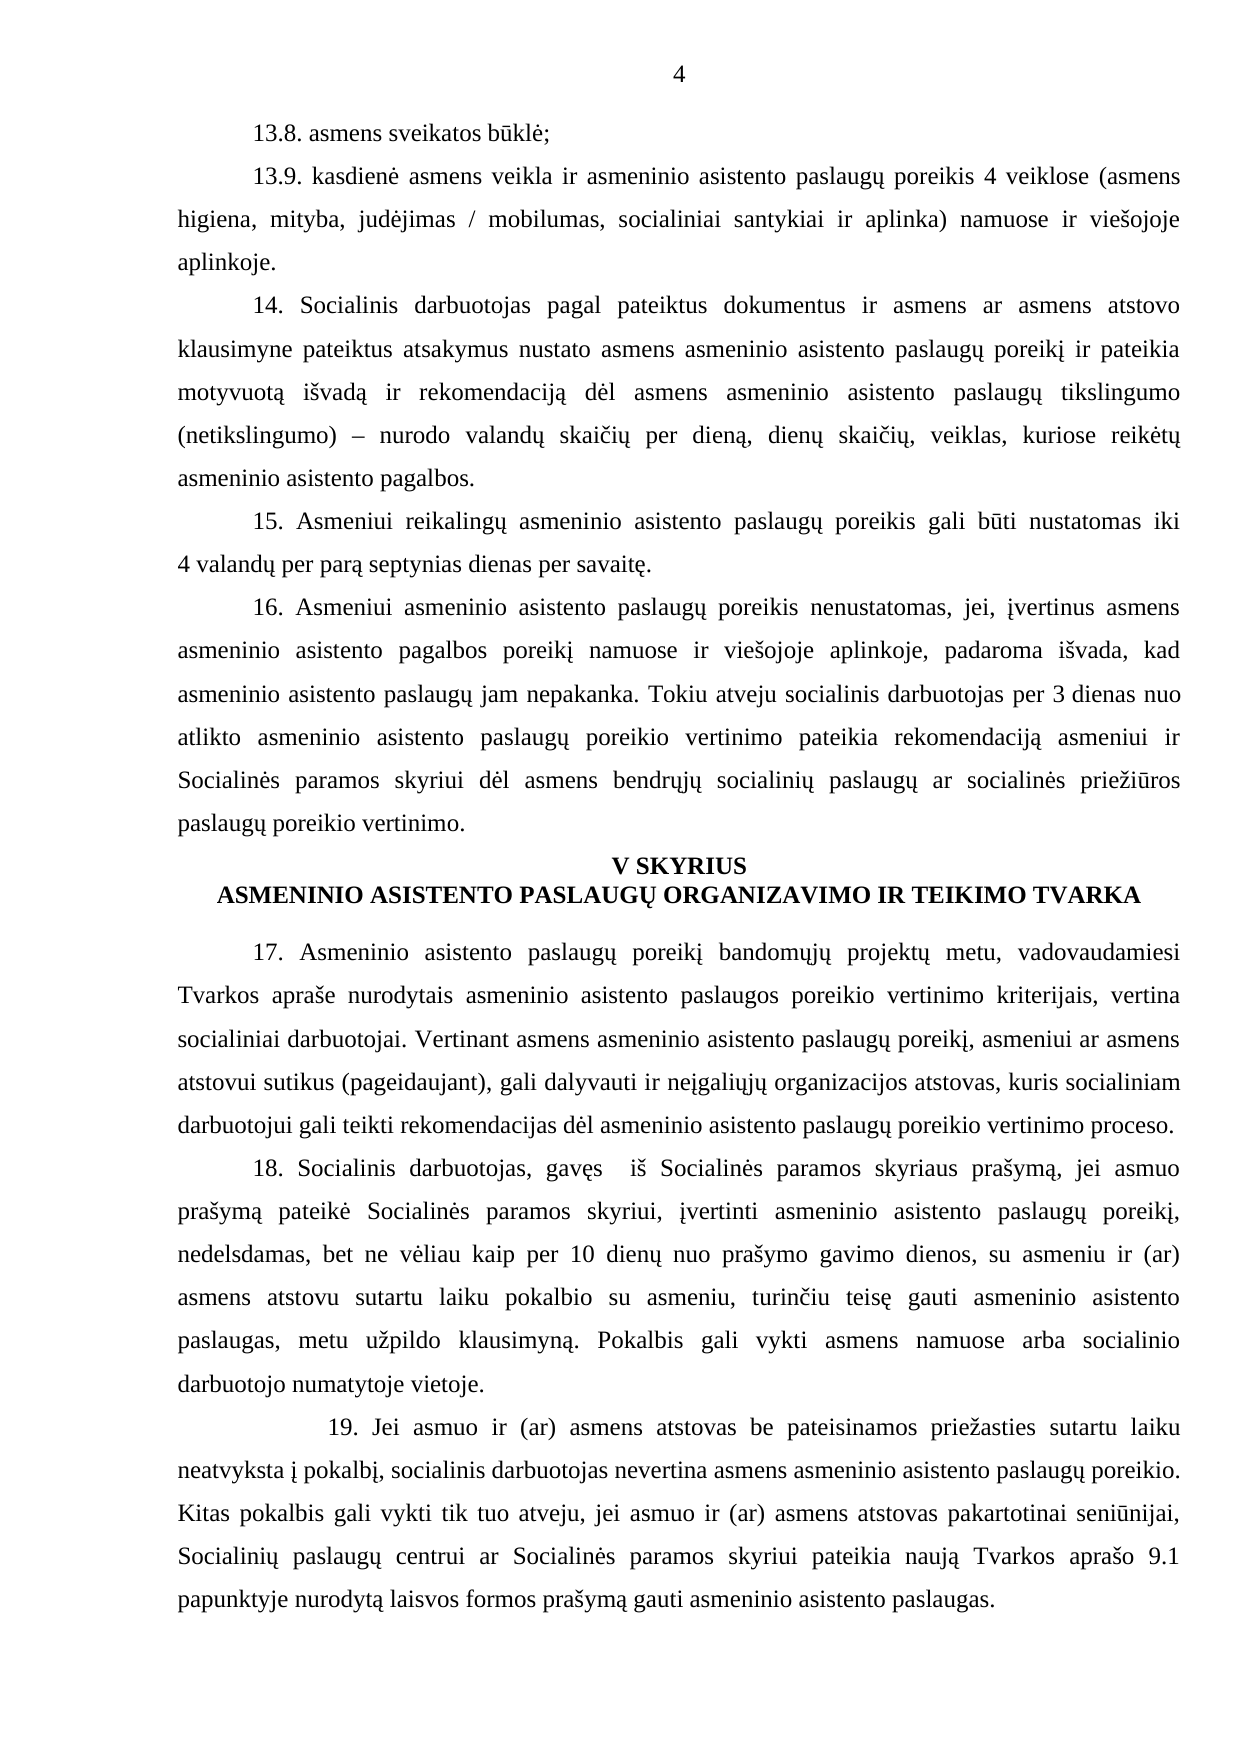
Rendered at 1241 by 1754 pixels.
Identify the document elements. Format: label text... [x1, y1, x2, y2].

text 13.8. asmens sveikatos būklė; [177, 118, 1181, 147]
text 17. Asmeninio asistento paslaugų poreikį bandomųjų projektų metu, vadovaudamiesi Tvarkos apraše nurodytais asmeninio asistento paslaugos poreikio vertinimo kriterijais, vertina socialiniai darbuotojai. Vertinant asmens asmeninio asistento paslaugų poreikį, asmeniui ar asmens atstovui sutikus (pageidaujant), gali dalyvauti ir neįgaliųjų organizacijos atstovas, kuris socialiniam darbuotojui gali teikti rekomendacijas dėl asmeninio asistento paslaugų poreikio vertinimo proceso. [177, 937, 1181, 1139]
text V SKYRIUS [177, 851, 1181, 880]
text 19. Jei asmuo ir (ar) asmens atstovas be pateisinamos priežasties sutartu laiku neatvyksta į pokalbį, socialinis darbuotojas nevertina asmens asmeninio asistento paslaugų poreikio. Kitas pokalbis gali vykti tik tuo atveju, jei asmuo ir (ar) asmens atstovas pakartotinai seniūnijai, Socialinių paslaugų centrui ar Socialinės paramos skyriui pateikia naują Tvarkos aprašo 9.1 papunktyje nurodytą laisvos formos prašymą gauti asmeninio asistento paslaugas. [177, 1412, 1181, 1613]
text 15. Asmeniui reikalingų asmeninio asistento paslaugų poreikis gali būti nustatomas iki 4 valandų per parą septynias dienas per savaitę. [177, 506, 1181, 578]
text ASMENINIO ASISTENTO PASLAUGŲ ORGANIZAVIMO IR TEIKIMO TVARKA [177, 880, 1181, 909]
text 16. Asmeniui asmeninio asistento paslaugų poreikis nenustatomas, jei, įvertinus asmens asmeninio asistento pagalbos poreikį namuose ir viešojoje aplinkoje, padaroma išvada, kad asmeninio asistento paslaugų jam nepakanka. Tokiu atveju socialinis darbuotojas per 3 dienas nuo atlikto asmeninio asistento paslaugų poreikio vertinimo pateikia rekomendaciją asmeniui ir Socialinės paramos skyriui dėl asmens bendrųjų socialinių paslaugų ar socialinės priežiūros paslaugų poreikio vertinimo. [177, 592, 1181, 837]
text 18. Socialinis darbuotojas, gavęs iš Socialinės paramos skyriaus prašymą, jei asmuo prašymą pateikė Socialinės paramos skyriui, įvertinti asmeninio asistento paslaugų poreikį, nedelsdamas, bet ne vėliau kaip per 10 dienų nuo prašymo gavimo dienos, su asmeniu ir (ar) asmens atstovu sutartu laiku pokalbio su asmeniu, turinčiu teisę gauti asmeninio asistento paslaugas, metu užpildo klausimyną. Pokalbis gali vykti asmens namuose arba socialinio darbuotojo numatytoje vietoje. [177, 1153, 1181, 1397]
text 13.9. kasdienė asmens veikla ir asmeninio asistento paslaugų poreikis 4 veiklose (asmens higiena, mityba, judėjimas / mobilumas, socialiniai santykiai ir aplinka) namuose ir viešojoje aplinkoje. [177, 161, 1181, 276]
text 14. Socialinis darbuotojas pagal pateiktus dokumentus ir asmens ar asmens atstovo klausimyne pateiktus atsakymus nustato asmens asmeninio asistento paslaugų poreikį ir pateikia motyvuotą išvadą ir rekomendaciją dėl asmens asmeninio asistento paslaugų tikslingumo (netikslingumo) – nurodo valandų skaičių per dieną, dienų skaičių, veiklas, kuriose reikėtų asmeninio asistento pagalbos. [177, 291, 1181, 492]
